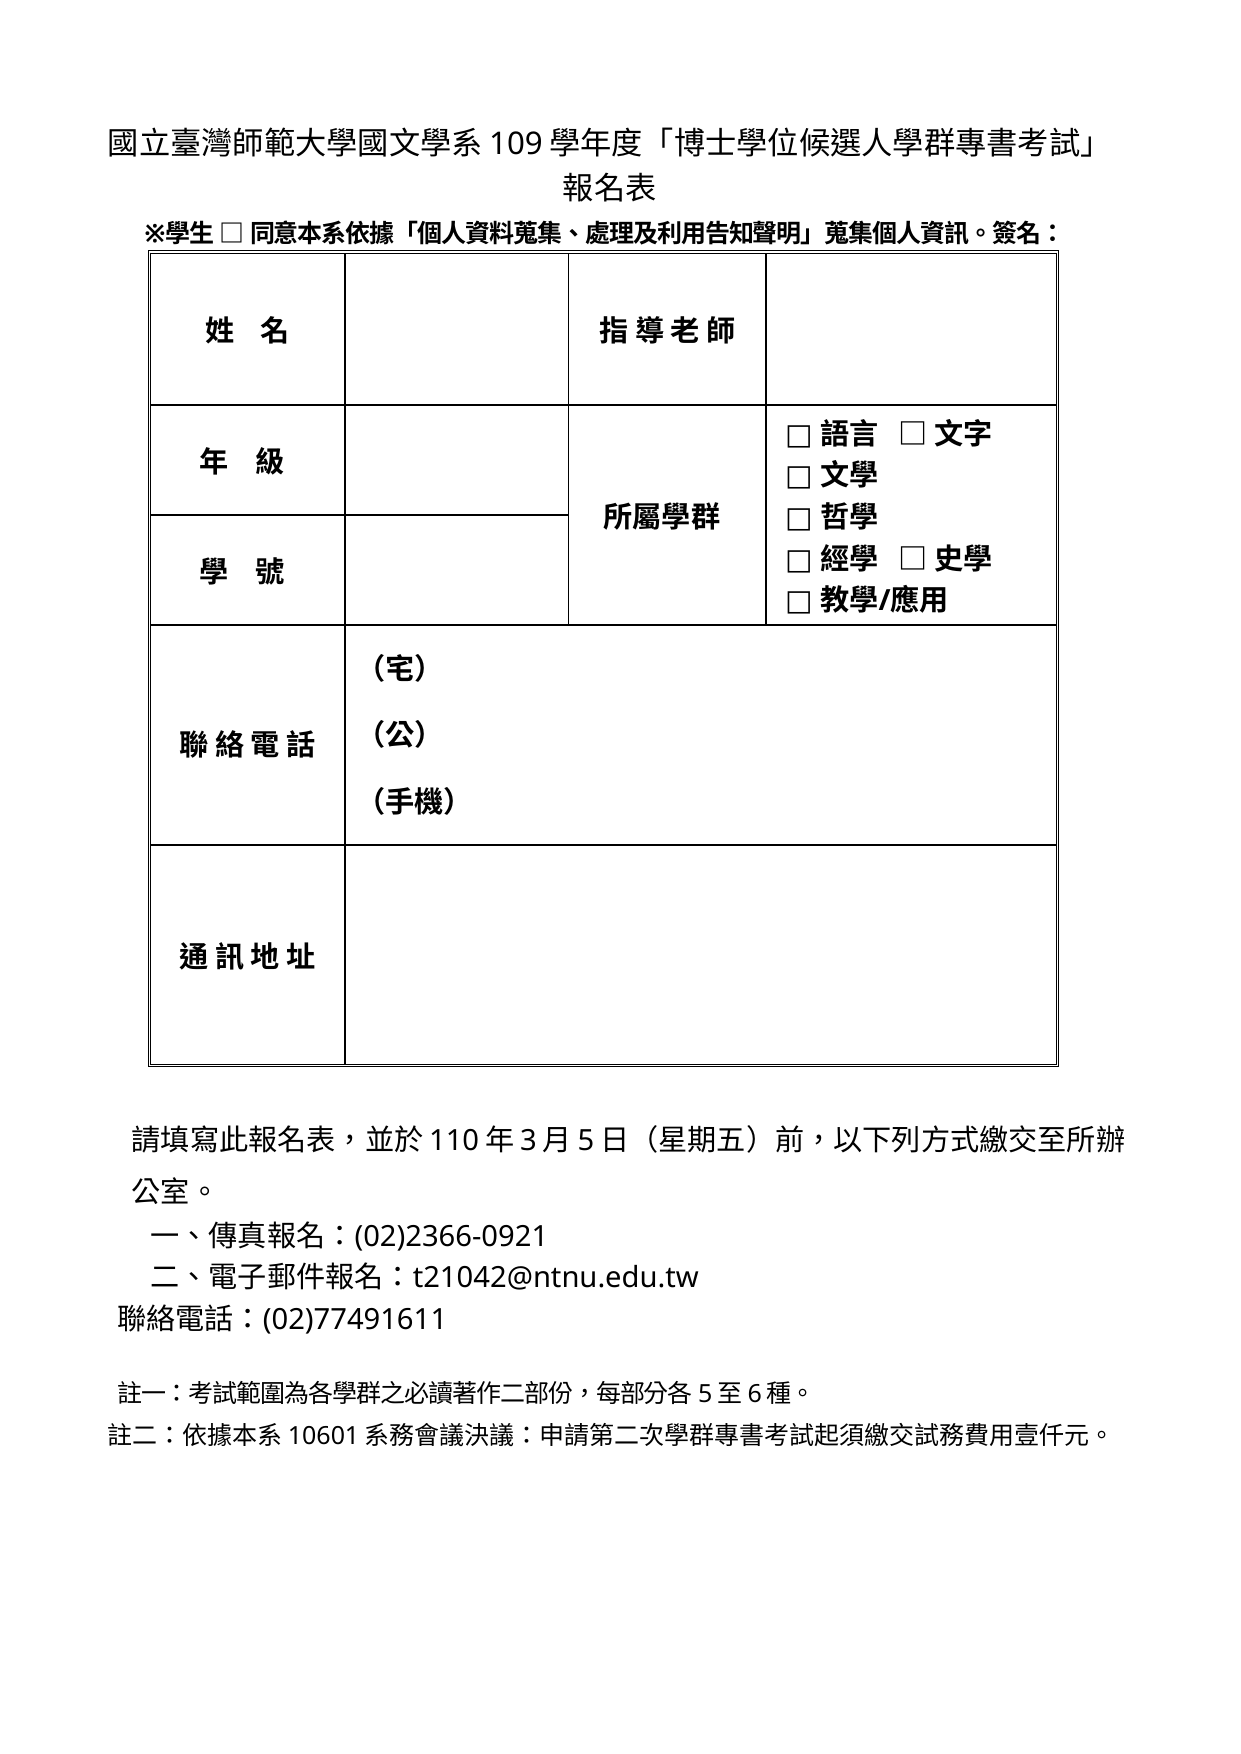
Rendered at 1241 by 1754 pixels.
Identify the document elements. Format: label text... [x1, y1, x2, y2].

text 註二：依據本系 10601系務會議決議：申請第二次學群專書考試起須繳交試務費用壹仟元。 [94, 1411, 1125, 1452]
table_header 指 導 老 師 [569, 254, 765, 404]
text 二、電子郵件報名：t21042@ntnu.edu.tw [150, 1254, 1125, 1296]
table_cell （宅） （公） （手機） [346, 626, 1056, 844]
table_cell 年 級 [151, 406, 344, 514]
table_cell [346, 406, 568, 514]
text 國立臺灣師範大學國文學系109學年度「博士學位候選人學群專書考試」 [94, 118, 1125, 163]
text ※學生 □ 同意本系依據「個人資料蒐集、處理及利用告知聲明」蒐集個人資訊。簽名： [144, 209, 1125, 250]
table_cell □ 語言 □ 文字 □ 文學 □ 哲學 □ 經學 □ 史學 □ 教學/應用 [767, 406, 1056, 624]
table_header [346, 254, 568, 404]
text 一、傳真報名：(02)2366-0921 [150, 1213, 1125, 1254]
text 聯絡電話：(02)77491611 [94, 1296, 1125, 1338]
table_cell [346, 846, 1056, 1064]
table_cell 通 訊 地 址 [151, 846, 344, 1064]
table_cell 所屬學群 [569, 406, 765, 624]
table_cell 學 號 [151, 516, 344, 624]
table_cell [346, 516, 568, 624]
table_cell 聯 絡 電 話 [151, 626, 344, 844]
text 報名表 [94, 163, 1125, 209]
table_header 姓 名 [151, 254, 344, 404]
text 請填寫此報名表，並於110年3月5日（星期五）前，以下列方式繳交至所辦公室。 [131, 1109, 1125, 1213]
text 註一：考試範圍為各學群之必讀著作二部份，每部分各5至6種。 [94, 1369, 1125, 1411]
table_header [767, 254, 1056, 404]
